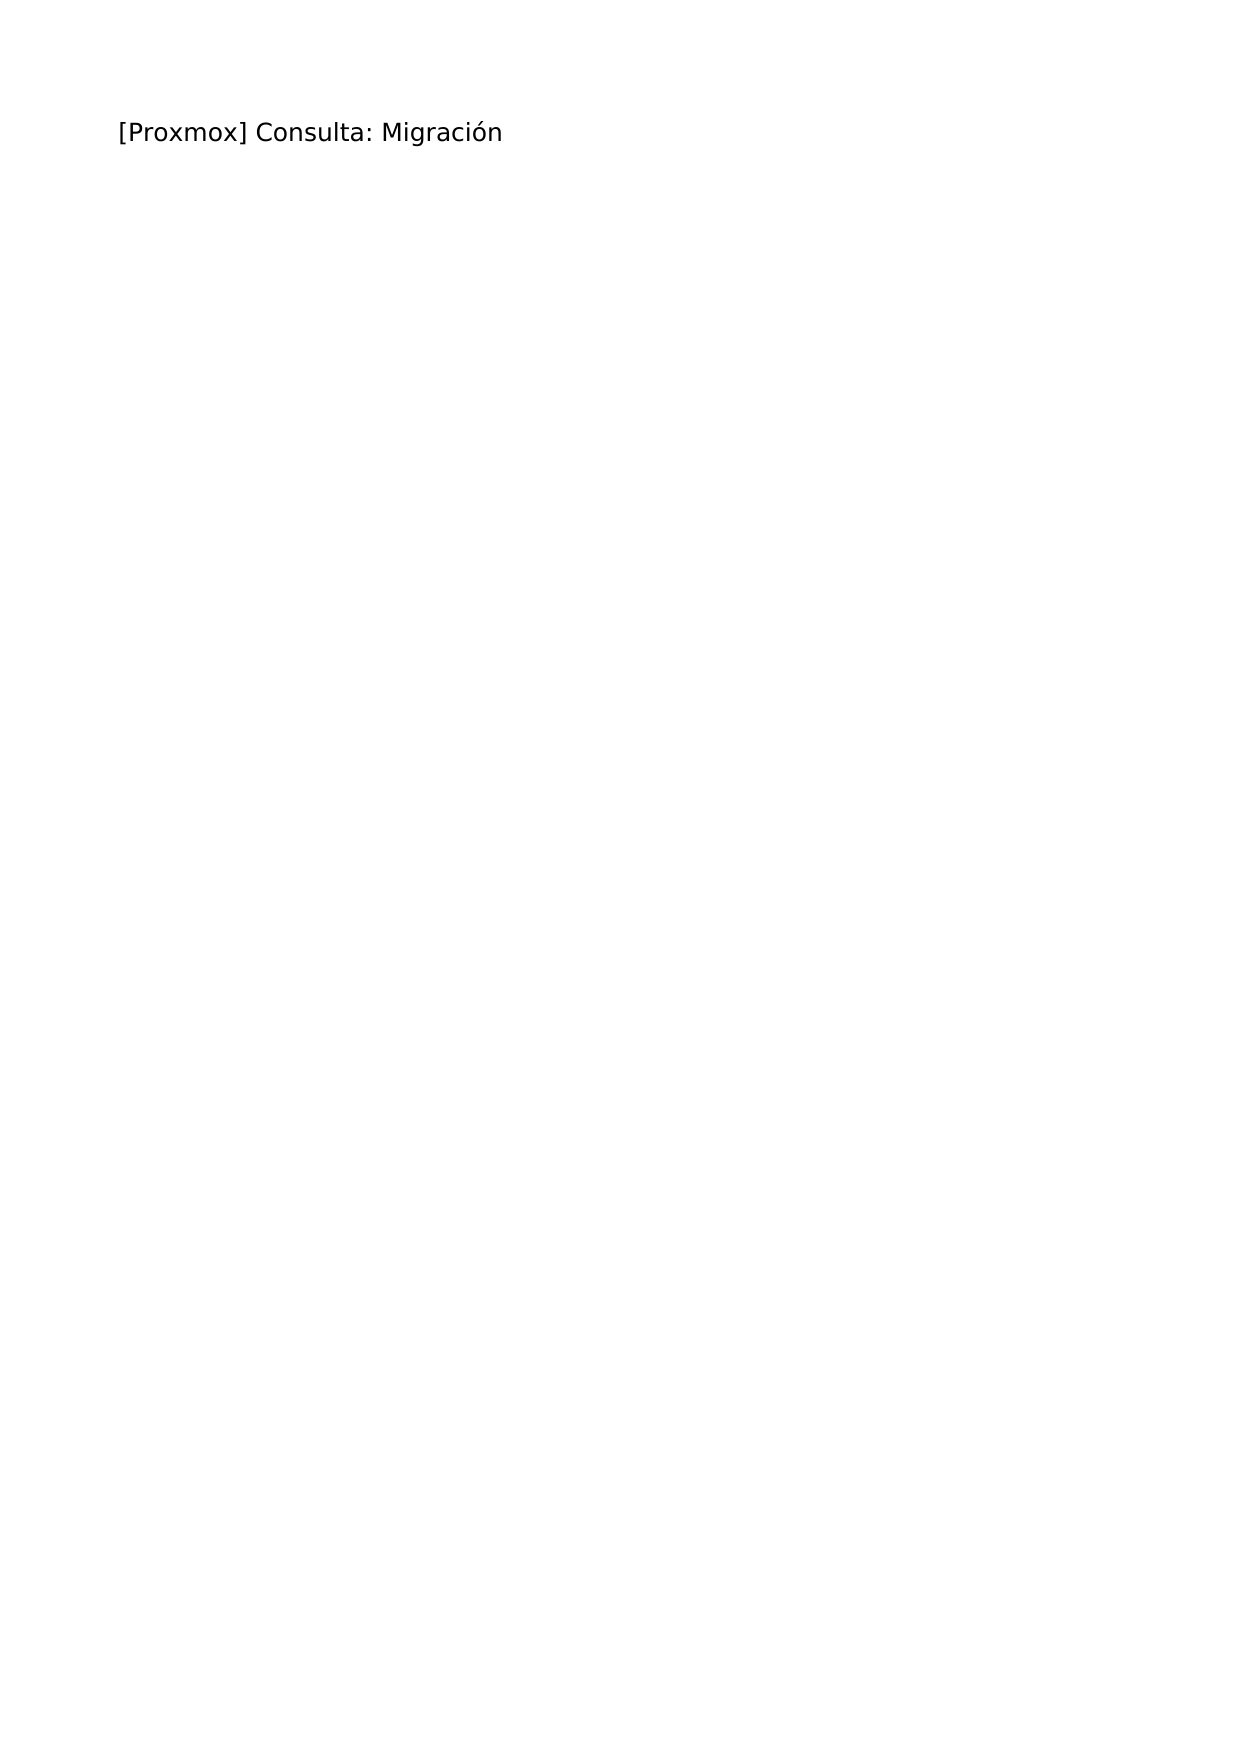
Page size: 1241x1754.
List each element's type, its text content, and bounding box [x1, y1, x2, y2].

text [Proxmox] Consulta: Migración [118, 118, 1122, 147]
